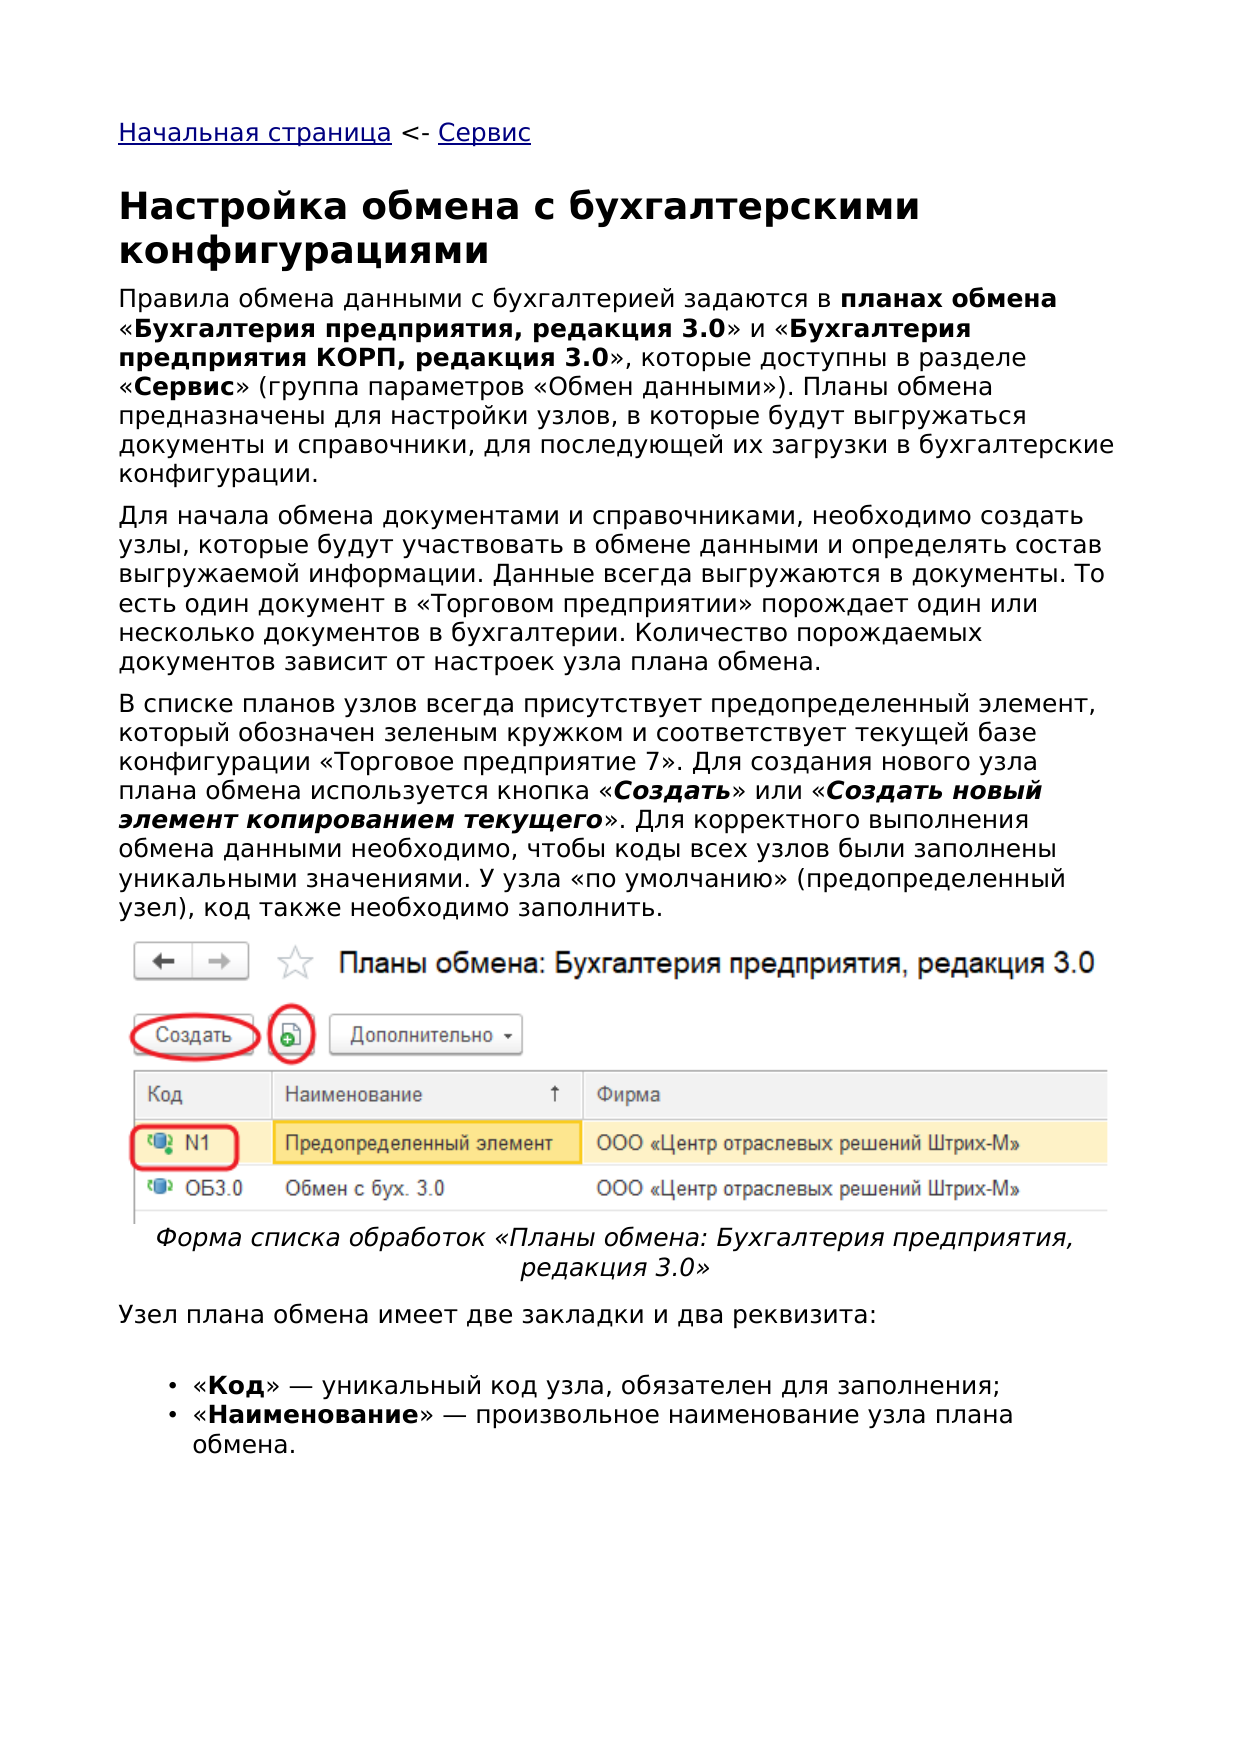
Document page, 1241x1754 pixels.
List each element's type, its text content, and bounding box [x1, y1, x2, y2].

text Форма списка обработок «Планы обмена: Бухгалтерия предприятия, редакция 3.0» [126, 1224, 1107, 1282]
text Узел плана обмена имеет две закладки и два реквизита: [118, 1300, 1122, 1329]
subtitle Настройка обмена с бухгалтерскими конфигурациями [118, 185, 1122, 272]
picture [126, 934, 1108, 1224]
list «Код» — уникальный код узла, обязателен для заполнения; [177, 1372, 1122, 1401]
text В списке планов узлов всегда присутствует предопределенный элемент, который обозначен зеленым кружком и соответствует текущей базе конфигурации «Торговое предприятие 7». Для создания нового узла плана обмена используется кнопка «Создать» или «Создать новый элемент копированием текущего». Для корректного выполнения обмена данными необходимо, чтобы коды всех узлов были заполнены уникальными значениями. У узла «по умолчанию» (предопределенный узел), код также необходимо заполнить. [118, 689, 1122, 1288]
list «Наименование» — произвольное наименование узла плана обмена. [177, 1401, 1122, 1459]
text Правила обмена данными с бухгалтерией задаются в планах обмена «Бухгалтерия предприятия, редакция 3.0» и «Бухгалтерия предприятия КОРП, редакция 3.0», которые доступны в разделе «Сервис» (группа параметров «Обмен данными»). Планы обмена предназначены для настройки узлов, в которые будут выгружаться документы и справочники, для последующей их загрузки в бухгалтерские конфигурации. [118, 284, 1122, 489]
text Начальная страница <- Сервис [118, 118, 1122, 147]
text Для начала обмена документами и справочниками, необходимо создать узлы, которые будут участвовать в обмене данными и определять состав выгружаемой информации. Данные всегда выгружаются в документы. То есть один документ в «Торговом предприятии» порождает один или несколько документов в бухгалтерии. Количество порождаемых документов зависит от настроек узла плана обмена. [118, 501, 1122, 676]
